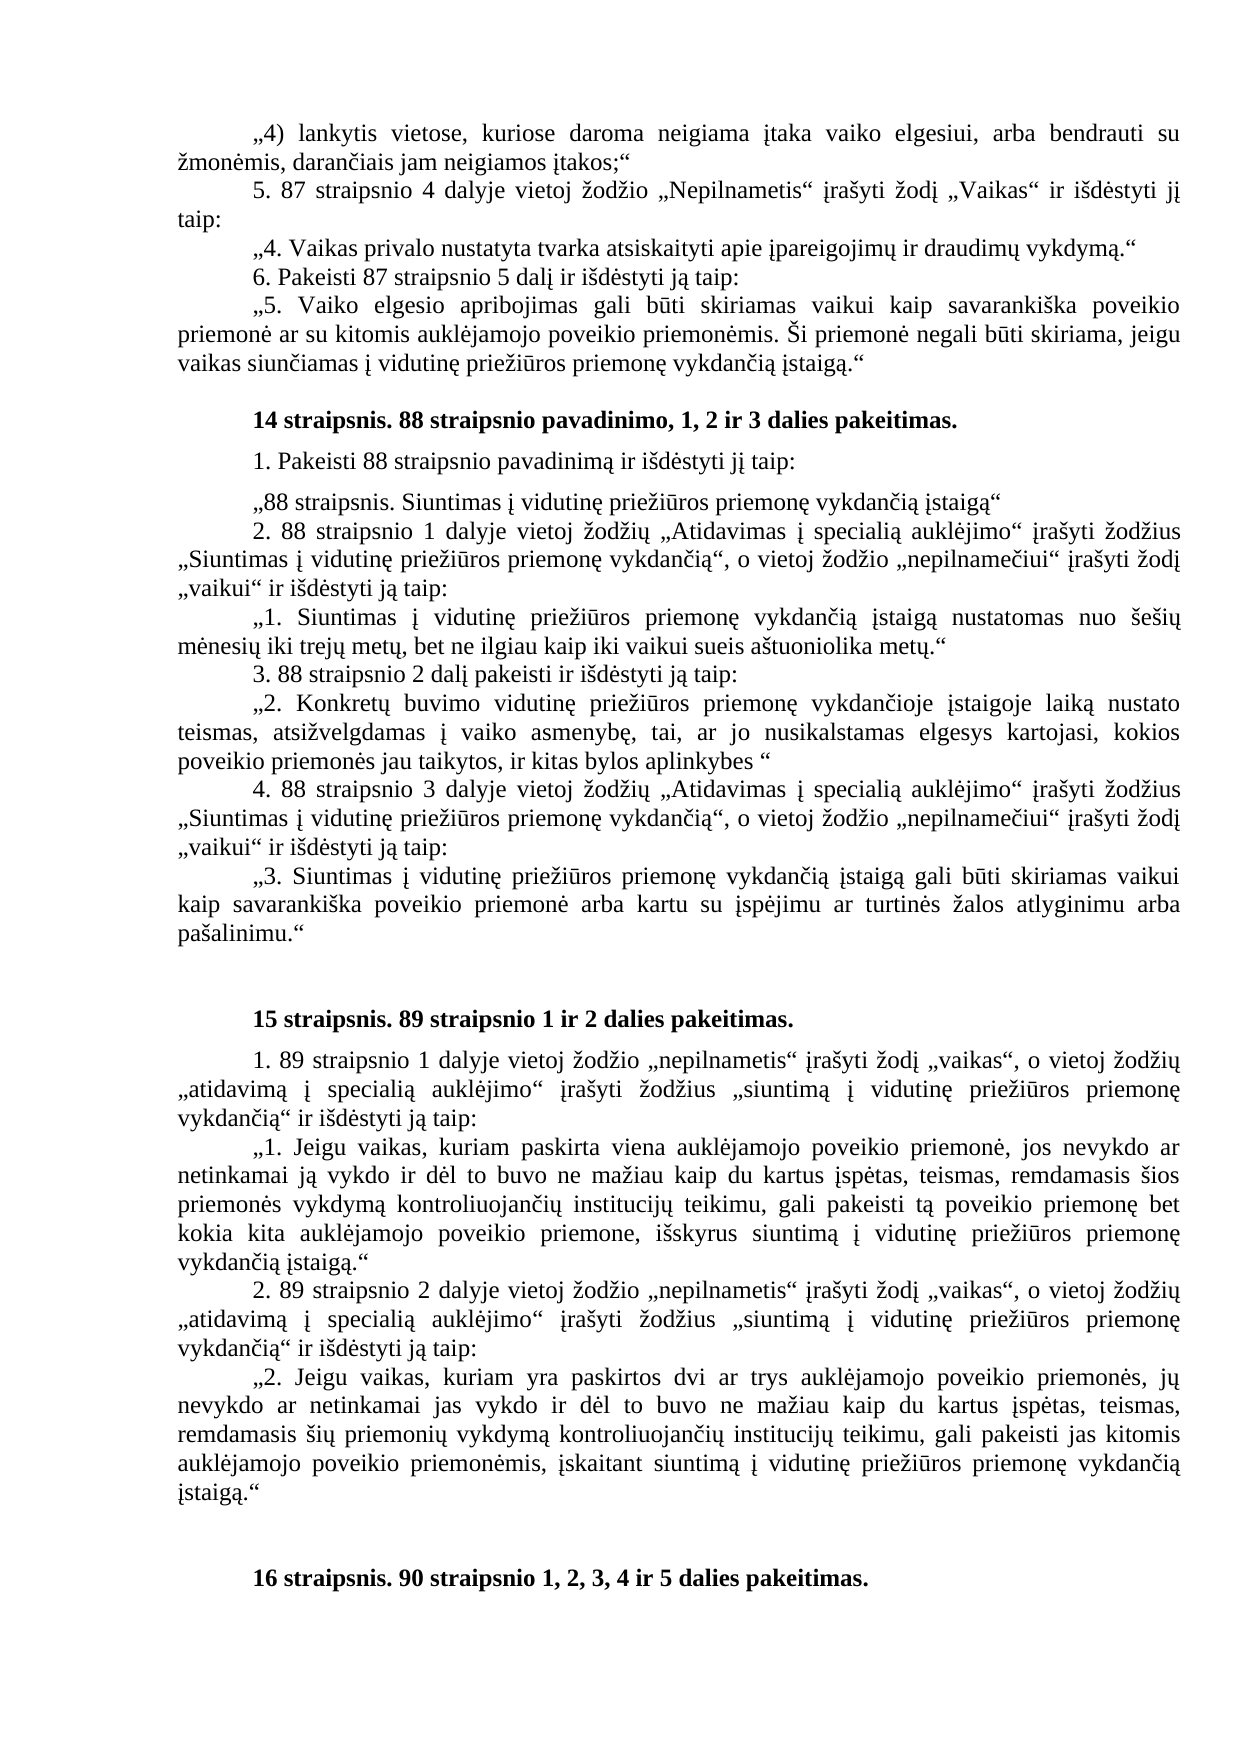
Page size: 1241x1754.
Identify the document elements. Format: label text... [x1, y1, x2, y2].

text 16 straipsnis. 90 straipsnio 1, 2, 3, 4 ir 5 dalies pakeitimas. [252, 1563, 1181, 1592]
text „3. Siuntimas į vidutinę priežiūros priemonę vykdančią įstaigą gali būti skiriamas vaikui kaip savarankiška poveikio priemonė arba kartu su įspėjimu ar turtinės žalos atlyginimu arba pašalinimu.“ [177, 861, 1181, 947]
text „1. Siuntimas į vidutinę priežiūros priemonę vykdančią įstaigą nustatomas nuo šešių mėnesių iki trejų metų, bet ne ilgiau kaip iki vaikui sueis aštuoniolika metų.“ [177, 602, 1181, 659]
text 15 straipsnis. 89 straipsnio 1 ir 2 dalies pakeitimas. [252, 1004, 1181, 1033]
text „88 straipsnis. Siuntimas į vidutinę priežiūros priemonę vykdančią įstaigą“ [177, 487, 1181, 516]
text 1. 89 straipsnio 1 dalyje vietoj žodžio „nepilnametis“ įrašyti žodį „vaikas“, o vietoj žodžių „atidavimą į specialią auklėjimo“ įrašyti žodžius „siuntimą į vidutinę priežiūros priemonę vykdančią“ ir išdėstyti ją taip: [177, 1045, 1181, 1132]
text 2. 88 straipsnio 1 dalyje vietoj žodžių „Atidavimas į specialią auklėjimo“ įrašyti žodžius „Siuntimas į vidutinę priežiūros priemonę vykdančią“, o vietoj žodžio „nepilnamečiui“ įrašyti žodį „vaikui“ ir išdėstyti ją taip: [177, 516, 1181, 602]
text 14 straipsnis. 88 straipsnio pavadinimo, 1, 2 ir 3 dalies pakeitimas. [252, 406, 1181, 434]
text 6. Pakeisti 87 straipsnio 5 dalį ir išdėstyti ją taip: [177, 262, 1181, 291]
text „1. Jeigu vaikas, kuriam paskirta viena auklėjamojo poveikio priemonė, jos nevykdo ar netinkamai ją vykdo ir dėl to buvo ne mažiau kaip du kartus įspėtas, teismas, remdamasis šios priemonės vykdymą kontroliuojančių institucijų teikimu, gali pakeisti tą poveikio priemonę bet kokia kita auklėjamojo poveikio priemone, išskyrus siuntimą į vidutinę priežiūros priemonę vykdančią įstaigą.“ [177, 1132, 1181, 1275]
text 2. 89 straipsnio 2 dalyje vietoj žodžio „nepilnametis“ įrašyti žodį „vaikas“, o vietoj žodžių „atidavimą į specialią auklėjimo“ įrašyti žodžius „siuntimą į vidutinę priežiūros priemonę vykdančią“ ir išdėstyti ją taip: [177, 1275, 1181, 1362]
text „2. Konkretų buvimo vidutinę priežiūros priemonę vykdančioje įstaigoje laiką nustato teismas, atsižvelgdamas į vaiko asmenybę, tai, ar jo nusikalstamas elgesys kartojasi, kokios poveikio priemonės jau taikytos, ir kitas bylos aplinkybes “ [177, 688, 1181, 774]
text „2. Jeigu vaikas, kuriam yra paskirtos dvi ar trys auklėjamojo poveikio priemonės, jų nevykdo ar netinkamai jas vykdo ir dėl to buvo ne mažiau kaip du kartus įspėtas, teismas, remdamasis šių priemonių vykdymą kontroliuojančių institucijų teikimu, gali pakeisti jas kitomis auklėjamojo poveikio priemonėmis, įskaitant siuntimą į vidutinę priežiūros priemonę vykdančią įstaigą.“ [177, 1362, 1181, 1505]
text 1. Pakeisti 88 straipsnio pavadinimą ir išdėstyti jį taip: [177, 446, 1181, 475]
text 5. 87 straipsnio 4 dalyje vietoj žodžio „Nepilnametis“ įrašyti žodį „Vaikas“ ir išdėstyti jį taip: [177, 176, 1181, 233]
text 3. 88 straipsnio 2 dalį pakeisti ir išdėstyti ją taip: [177, 659, 1181, 688]
text 4. 88 straipsnio 3 dalyje vietoj žodžių „Atidavimas į specialią auklėjimo“ įrašyti žodžius „Siuntimas į vidutinę priežiūros priemonę vykdančią“, o vietoj žodžio „nepilnamečiui“ įrašyti žodį „vaikui“ ir išdėstyti ją taip: [177, 774, 1181, 861]
text „5. Vaiko elgesio apribojimas gali būti skiriamas vaikui kaip savarankiška poveikio priemonė ar su kitomis auklėjamojo poveikio priemonėmis. Ši priemonė negali būti skiriama, jeigu vaikas siunčiamas į vidutinę priežiūros priemonę vykdančią įstaigą.“ [177, 291, 1181, 377]
text „4) lankytis vietose, kuriose daroma neigiama įtaka vaiko elgesiui, arba bendrauti su žmonėmis, darančiais jam neigiamos įtakos;“ [177, 118, 1181, 176]
text „4. Vaikas privalo nustatyta tvarka atsiskaityti apie įpareigojimų ir draudimų vykdymą.“ [177, 233, 1181, 262]
